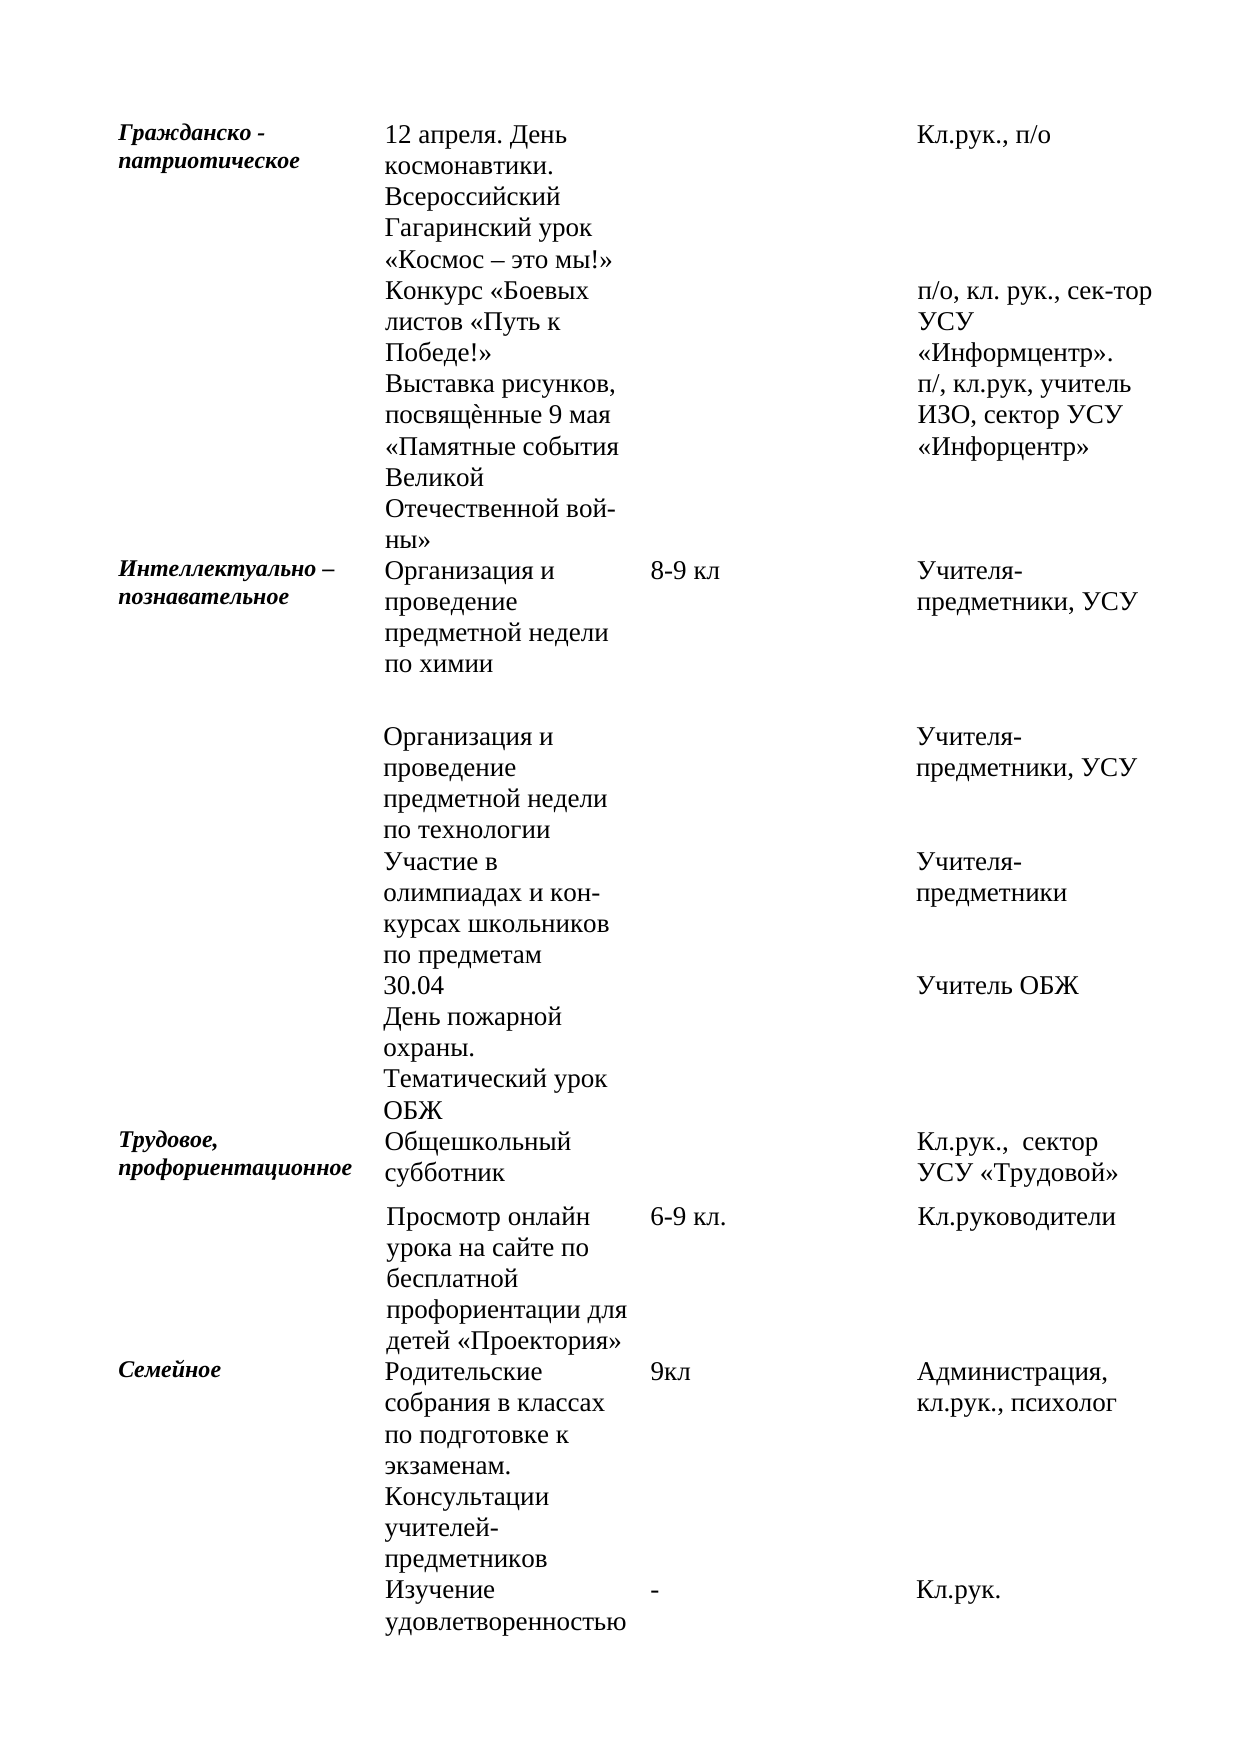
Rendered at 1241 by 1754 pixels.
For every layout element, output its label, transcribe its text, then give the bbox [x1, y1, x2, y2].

table_header Просмотр онлайн урока на сайте по бесплатной профориентации для детей «Проектория» [375, 1200, 639, 1355]
table_header Изучение удовлетворенностью [374, 1574, 639, 1636]
table_header 9кл [639, 1355, 905, 1573]
table_cell [641, 845, 904, 969]
table_cell Участие в олимпиадах и кон-курсах школьников по предметам [372, 845, 641, 969]
table_header [639, 1125, 905, 1200]
table_header Конкурс «Боевых листов «Путь к Победе!» [374, 274, 641, 367]
table_cell [641, 367, 906, 554]
table_header Родительские собрания в классах по подготовке к экзаменам. Консультации учителей-предметников [373, 1355, 639, 1573]
table_header Трудовое, профориентационное [107, 1125, 373, 1200]
table_header Кл.руководители [906, 1200, 1170, 1355]
table_header [641, 720, 904, 844]
table_header Администрация, кл.рук., психолог [905, 1355, 1171, 1573]
table_cell п/, кл.рук, учитель ИЗО, сектор УСУ «Инфорцентр» [906, 367, 1170, 554]
table_header Кл.рук., сектор УСУ «Трудовой» [905, 1125, 1171, 1200]
table_header - [639, 1574, 904, 1636]
table_header 6-9 кл. [639, 1200, 906, 1355]
table_header Кл.рук. [905, 1574, 1170, 1636]
table_header [639, 118, 905, 274]
table_header [641, 274, 906, 367]
table_header 8-9 кл [639, 554, 905, 679]
table_header Учителя-предметники, УСУ [905, 720, 1170, 844]
table_header Гражданско - патриотическое [107, 118, 373, 274]
table_header Учителя-предметники, УСУ [905, 554, 1171, 679]
table_header Организация и проведение предметной недели по технологии [372, 720, 641, 844]
table_header Интеллектуально – познавательное [107, 554, 373, 679]
table_cell [641, 969, 904, 1125]
table_cell Учитель ОБЖ [905, 969, 1170, 1125]
table_cell Учителя-предметники [905, 845, 1170, 969]
table_header 12 апреля. День космонавтики. Всероссийский Гагаринский урок «Космос – это мы!» [373, 118, 639, 274]
table_header Организация и проведение предметной недели по химии [373, 554, 639, 679]
table_cell 30.04 День пожарной охраны. Тематический урок ОБЖ [372, 969, 641, 1125]
table_cell Выставка рисунков, посвящѐнные 9 мая «Памятные события Великой Отечественной вой-ны» [374, 367, 641, 554]
table_header Кл.рук., п/о [905, 118, 1171, 274]
table_header Общешкольный субботник [373, 1125, 639, 1200]
table_header Семейное [107, 1355, 373, 1573]
table_header п/о, кл. рук., сек-тор УСУ «Информцентр». [906, 274, 1170, 367]
